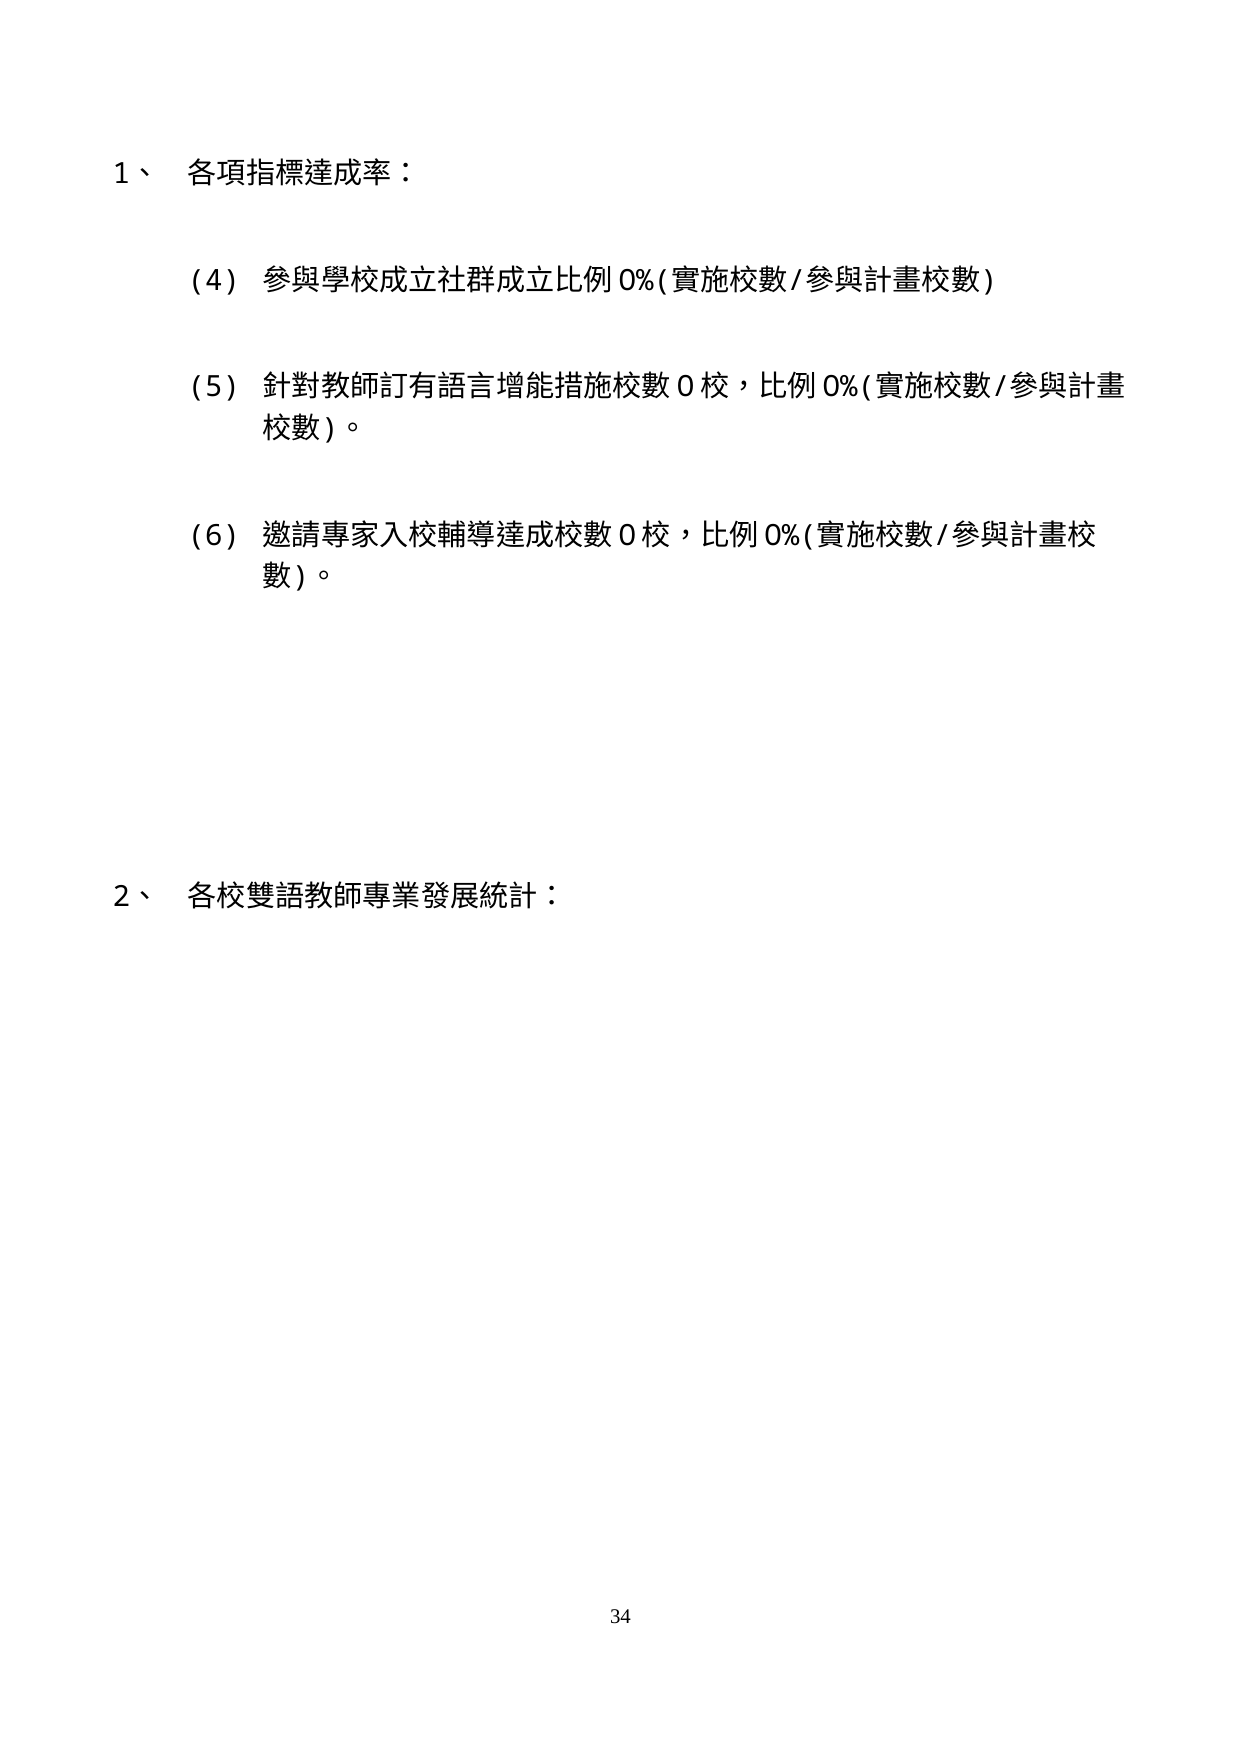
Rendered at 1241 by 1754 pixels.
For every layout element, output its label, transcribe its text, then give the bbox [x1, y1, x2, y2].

list 各校雙語教師專業發展統計： [112, 873, 1128, 915]
list 參與學校成立社群成立比例O%(實施校數/參與計畫校數) [187, 257, 1128, 298]
list 邀請專家入校輔導達成校數O校，比例O%(實施校數/參與計畫校數)。 [187, 512, 1128, 595]
list 針對教師訂有語言增能措施校數O校，比例O%(實施校數/參與計畫校數)。 [187, 363, 1128, 447]
list 各項指標達成率： [112, 150, 1128, 192]
